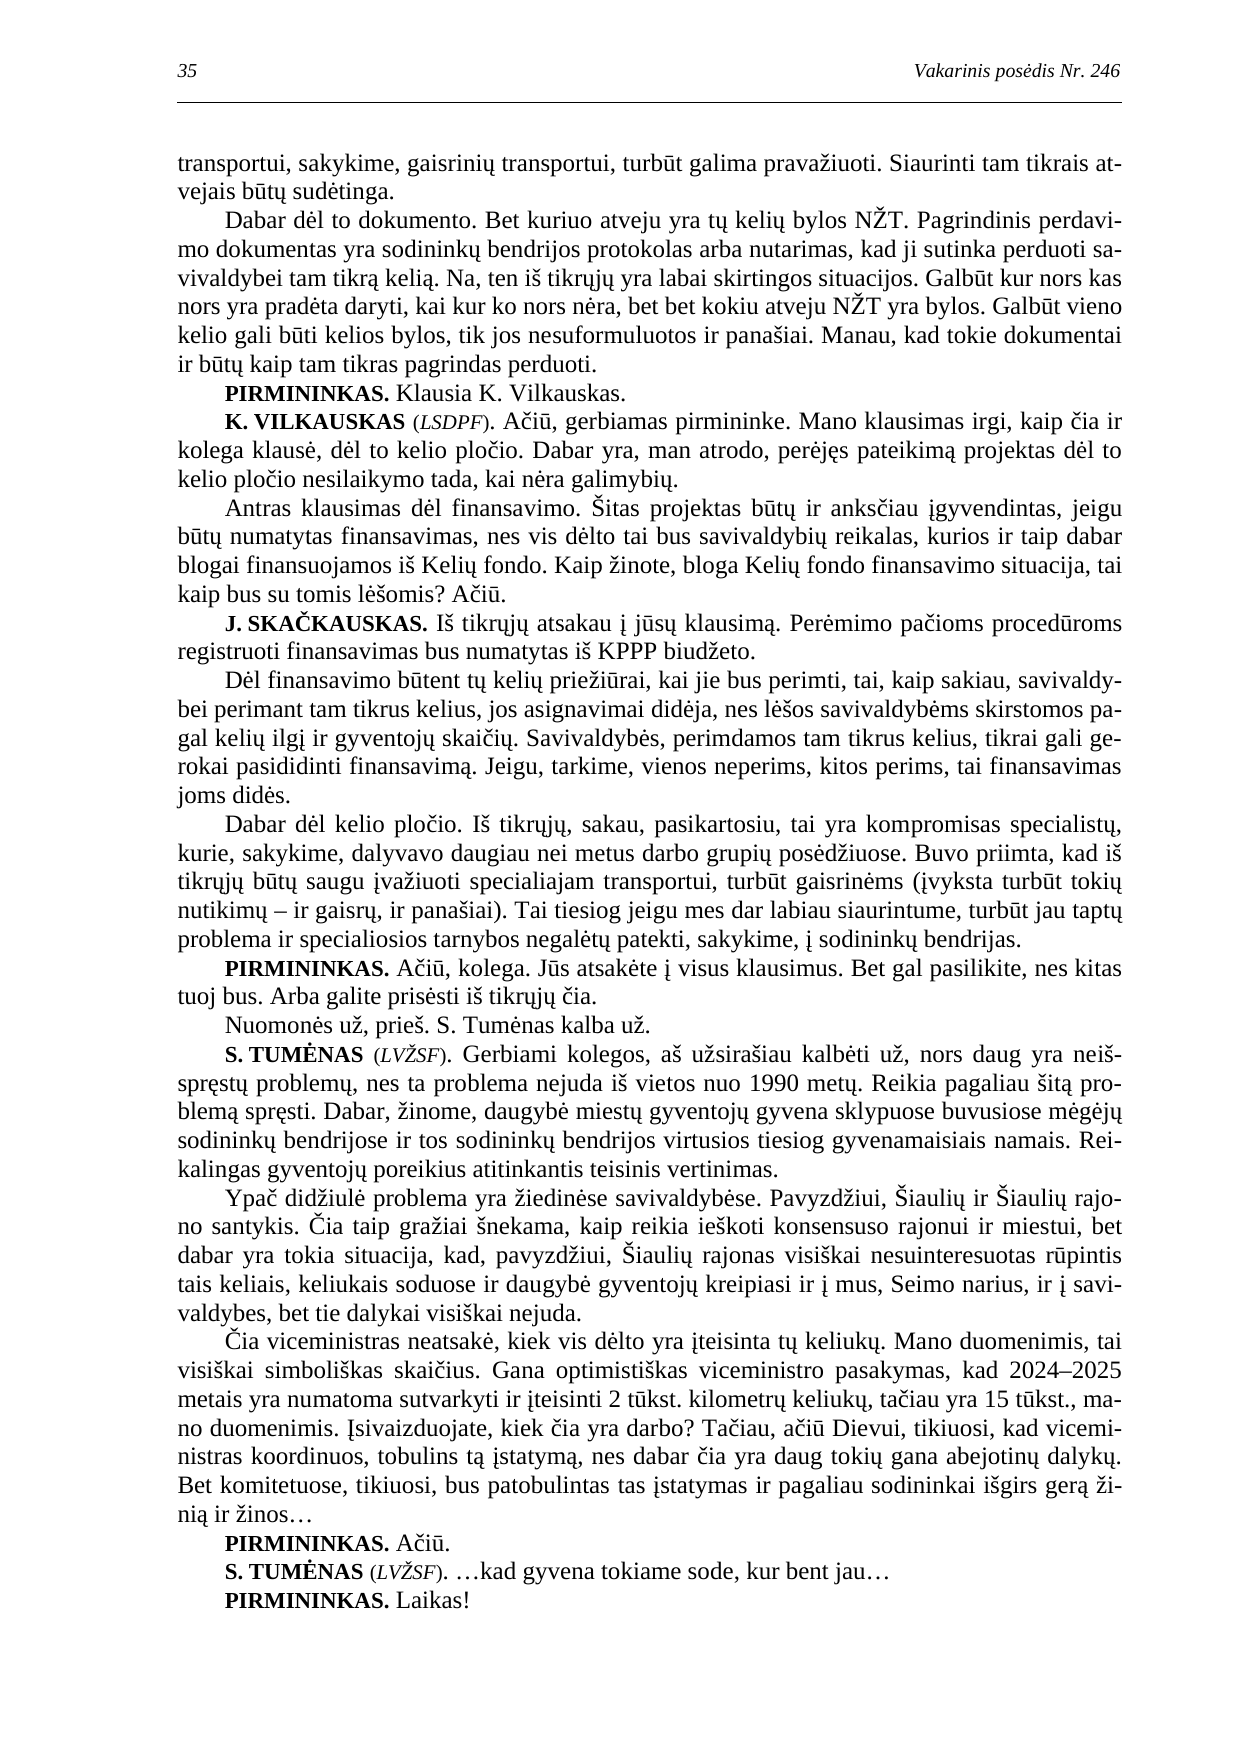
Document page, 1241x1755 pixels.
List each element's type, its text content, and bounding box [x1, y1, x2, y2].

text Da­bar dėl to do­ku­men­to. Bet ku­riuo at­ve­ju yra tų ke­lių by­los NŽT. Pa­grin­di­nis per­da­vi­mo do­ku­men­tas yra so­di­nin­kų ben­dri­jos pro­to­ko­las ar­ba nu­ta­ri­mas, kad ji su­tin­ka per­duo­ti sa­vi­val­dy­bei tam tik­rą ke­lią. Na, ten iš tik­rų­jų yra la­bai skir­tin­gos si­tu­a­ci­jos. Gal­būt kur nors kas nors yra pra­dė­ta da­ry­ti, kai kur ko nors nė­ra, bet bet ko­kiu at­ve­ju NŽT yra by­los. Gal­būt vie­no ke­lio ga­li bū­ti ke­lios by­los, tik jos ne­su­for­mu­luo­tos ir pa­na­šiai. Ma­nau, kad to­kie do­ku­men­tai ir bū­tų kaip tam tik­ras pa­grin­das per­duo­ti. [177, 205, 1122, 378]
text S. TUMĖNAS (LVŽSF). …kad gy­ve­na to­kia­me so­de, kur bent jau… [177, 1556, 1122, 1585]
text trans­por­tui, sa­ky­ki­me, gais­ri­nių trans­por­tui, tur­būt ga­li­ma pra­va­žiuo­ti. Siau­rin­ti tam tik­rais at­ve­jais bū­tų su­dė­tin­ga. [177, 148, 1122, 205]
text PIRMININKAS. Klau­sia K. Vil­kaus­kas. [177, 378, 1122, 406]
text S. TUMĖNAS (LVŽSF). Ger­bia­mi ko­le­gos, aš už­si­ra­šiau kal­bė­ti už, nors daug yra ne­iš­spręs­tų pro­ble­mų, nes ta pro­ble­ma ne­ju­da iš vie­tos nuo 1990 me­tų. Rei­kia pa­ga­liau ši­tą pro­ble­mą spręs­ti. Da­bar, ži­no­me, dau­gy­bė mies­tų gy­ven­to­jų gy­ve­na skly­puo­se bu­vu­sio­se mė­gė­jų so­di­nin­kų ben­dri­jo­se ir tos so­di­nin­kų ben­dri­jos vir­tu­sios tie­siog gy­ve­na­mai­siais na­mais. Rei­ka­lin­gas gy­ven­to­jų po­rei­kius ati­tin­kan­tis tei­si­nis ver­ti­ni­mas. [177, 1039, 1122, 1183]
text Da­bar dėl ke­lio plo­čio. Iš tik­rų­jų, sa­kau, pa­si­kar­to­siu, tai yra kom­pro­mi­sas spe­cia­lis­tų, ku­rie, sa­ky­ki­me, da­ly­va­vo dau­giau nei me­tus dar­bo gru­pių po­sė­džiuo­se. Bu­vo pri­im­ta, kad iš tik­rų­jų bū­tų sau­gu įva­žiuo­ti spe­cia­lia­jam trans­por­tui, tur­būt gais­ri­nėms (įvyks­ta tur­būt to­kių nu­ti­ki­mų – ir gais­rų, ir pa­na­šiai). Tai tie­siog jei­gu mes dar la­biau siau­rin­tu­me, tur­būt jau tap­tų pro­ble­ma ir spe­cia­lio­sios tar­ny­bos ne­ga­lė­tų pa­tek­ti, sa­ky­ki­me, į so­di­nin­kų ben­dri­jas. [177, 809, 1122, 953]
text Ypač di­džiu­lė pro­ble­ma yra žie­di­nė­se sa­vi­val­dy­bė­se. Pa­vyz­džiui, Šiau­lių ir Šiau­lių ra­jo­no san­ty­kis. Čia taip gra­žiai šne­ka­ma, kaip rei­kia ieš­ko­ti kon­sen­su­so ra­jo­nui ir mies­tui, bet da­bar yra to­kia si­tu­a­ci­ja, kad, pa­vyz­džiui, Šiau­lių ra­jo­nas vi­siš­kai ne­su­in­te­re­suo­tas rū­pin­tis tais ke­liais, ke­liu­kais so­duo­se ir dau­gy­bė gy­ven­to­jų krei­pia­si ir į mus, Sei­mo na­rius, ir į sa­vi­val­dy­bes, bet tie da­ly­kai vi­siš­kai ne­ju­da. [177, 1183, 1122, 1326]
text Ant­ras klau­si­mas dėl fi­nan­sa­vi­mo. Ši­tas pro­jek­tas bū­tų ir anks­čiau įgy­ven­din­tas, jei­gu bū­tų nu­ma­ty­tas fi­nan­sa­vi­mas, nes vis dėl­to tai bus sa­vi­val­dy­bių rei­ka­las, ku­rios ir taip da­bar blo­gai fi­nan­suo­ja­mos iš Ke­lių fon­do. Kaip ži­no­te, blo­ga Ke­lių fon­do fi­nan­sa­vi­mo si­tu­a­ci­ja, tai kaip bus su to­mis lė­šo­mis? Ačiū. [177, 493, 1122, 608]
text Čia vi­ce­mi­nist­ras ne­at­sa­kė, kiek vis dėl­to yra įtei­sin­ta tų ke­liu­kų. Ma­no duo­me­ni­mis, tai vi­siš­kai sim­bo­liš­kas skai­čius. Ga­na op­ti­mis­tiš­kas vi­ce­mi­nist­ro pa­sa­ky­mas, kad 2024–2025 me­tais yra nu­ma­to­ma su­tvar­ky­ti ir įtei­sin­ti 2 tūkst. ki­lo­met­rų ke­liu­kų, ta­čiau yra 15 tūkst., ma­no duo­me­ni­mis. Įsi­vaiz­duo­ja­te, kiek čia yra dar­bo? Ta­čiau, ačiū Die­vui, ti­kiuo­si, kad vi­ce­mi­nist­ras ko­or­di­nuos, to­bu­lins tą įsta­ty­mą, nes da­bar čia yra daug to­kių ga­na abe­jo­ti­nų da­ly­kų. Bet ko­mi­te­tuo­se, ti­kiuo­si, bus pa­to­bu­lin­tas tas įsta­ty­mas ir pa­ga­liau so­di­nin­kai iš­girs ge­rą ži­nią ir ži­nos… [177, 1326, 1122, 1528]
text PIRMININKAS. Ačiū. [177, 1528, 1122, 1556]
text PIRMININKAS. Lai­kas! [177, 1585, 1122, 1614]
text Dėl fi­nan­sa­vi­mo bū­tent tų ke­lių prie­žiū­rai, kai jie bus per­im­ti, tai, kaip sa­kiau, sa­vi­val­dy­bei pe­ri­mant tam tik­rus ke­lius, jos asig­na­vi­mai di­dė­ja, nes lė­šos sa­vi­val­dy­bėms skirs­to­mos pa­gal ke­lių il­gį ir gy­ven­to­jų skai­čių. Sa­vi­val­dy­bės, per­im­da­mos tam tik­rus ke­lius, tik­rai ga­li ge­ro­kai pa­si­di­din­ti fi­nan­sa­vi­mą. Jei­gu, tar­ki­me, vie­nos ne­pe­rims, ki­tos pe­rims, tai fi­nan­sa­vi­mas joms di­dės. [177, 665, 1122, 809]
text J. SKAČKAUSKAS. Iš tik­rų­jų at­sa­kau į jū­sų klau­si­mą. Pe­rė­mi­mo pa­čioms pro­ce­dū­roms re­gist­ruo­ti fi­nan­sa­vi­mas bus nu­ma­ty­tas iš KPPP biu­dže­to. [177, 608, 1122, 665]
text Nuo­mo­nės už, prieš. S. Tu­mė­nas kal­ba už. [177, 1010, 1122, 1039]
text PIRMININKAS. Ačiū, ko­le­ga. Jūs at­sa­kė­te į vi­sus klau­si­mus. Bet gal pa­si­li­ki­te, nes ki­tas tuoj bus. Ar­ba ga­li­te pri­sės­ti iš tik­rų­jų čia. [177, 953, 1122, 1010]
text K. VILKAUSKAS (LSDPF). Ačiū, ger­bia­mas pir­mi­nin­ke. Ma­no klau­si­mas ir­gi, kaip čia ir ko­le­ga klau­sė, dėl to ke­lio plo­čio. Da­bar yra, man at­ro­do, per­ėjęs pa­tei­ki­mą pro­jek­tas dėl to ke­lio plo­čio ne­si­lai­ky­mo ta­da, kai nė­ra ga­li­my­bių. [177, 406, 1122, 493]
